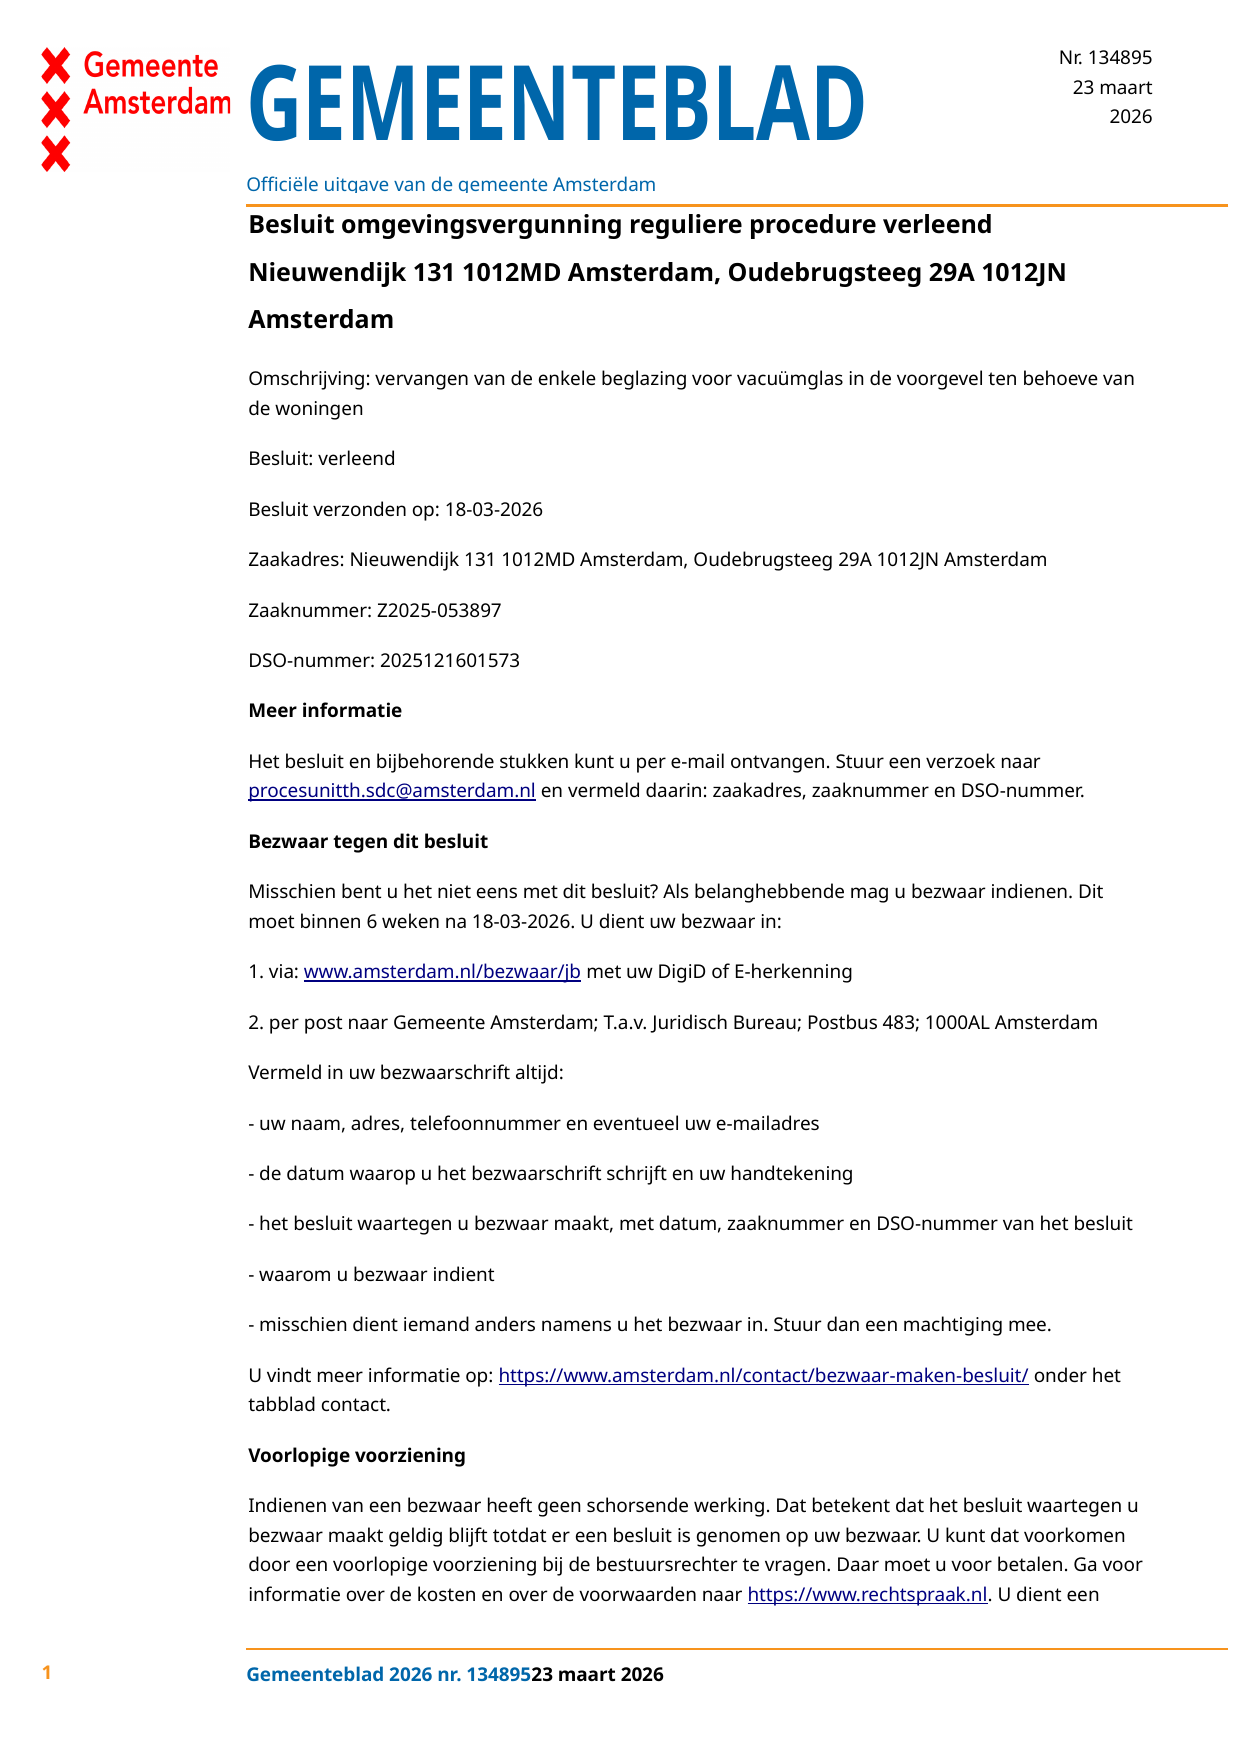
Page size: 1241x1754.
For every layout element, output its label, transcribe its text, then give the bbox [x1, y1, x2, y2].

text Bezwaar tegen dit besluit [248, 828, 1152, 854]
text DSO-nummer: 2025121601573 [248, 647, 1152, 673]
text - het besluit waartegen u bezwaar maakt, met datum, zaaknummer en DSO-nummer van het besluit [248, 1211, 1152, 1236]
text - uw naam, adres, telefoonnummer en eventueel uw e-mailadres [248, 1110, 1152, 1135]
text Besluit verzonden op: 18-03-2026 [248, 496, 1152, 522]
text Omschrijving: vervangen van de enkele beglazing voor vacuümglas in de voorgevel ten behoeve van de woningen [248, 366, 1152, 421]
text Zaakadres: Nieuwendijk 131 1012MD Amsterdam, Oudebrugsteeg 29A 1012JN Amsterdam [248, 546, 1152, 572]
text Besluit: verleend [248, 446, 1152, 471]
text Besluit omgevingsvergunning reguliere procedure verleend Nieuwendijk 131 1012MD Amsterdam, Oudebrugsteeg 29A 1012JN Amsterdam [248, 207, 1152, 336]
text Indienen van een bezwaar heeft geen schorsende werking. Dat betekent dat het besluit waartegen u bezwaar maakt geldig blijft totdat er een besluit is genomen op uw bezwaar. U kunt dat voorkomen door een voorlopige voorziening bij de bestuursrechter te vragen. Daar moet u voor betalen. Ga voor informatie over de kosten en over de voorwaarden naar https://www.rechtspraak.nl. U dient een [248, 1492, 1152, 1607]
text Vermeld in uw bezwaarschrift altijd: [248, 1059, 1152, 1085]
text U vindt meer informatie op: https://www.amsterdam.nl/contact/bezwaar-maken-besluit/ onder het tabblad contact. [248, 1362, 1152, 1417]
text - waarom u bezwaar indient [248, 1261, 1152, 1287]
text 1. via: www.amsterdam.nl/bezwaar/jb met uw DigiD of E-herkenning [248, 958, 1152, 984]
text Het besluit en bijbehorende stukken kunt u per e-mail ontvangen. Stuur een verzoek naar procesunitth.sdc@amsterdam.nl en vermeld daarin: zaakadres, zaaknummer en DSO-nummer. [248, 748, 1152, 803]
text - de datum waarop u het bezwaarschrift schrijft en uw handtekening [248, 1160, 1152, 1186]
text Meer informatie [248, 698, 1152, 723]
picture [41, 47, 231, 172]
text Zaaknummer: Z2025-053897 [248, 597, 1152, 622]
text Voorlopige voorziening [248, 1442, 1152, 1467]
text - misschien dient iemand anders namens u het bezwaar in. Stuur dan een machtiging mee. [248, 1311, 1152, 1337]
text 2. per post naar Gemeente Amsterdam; T.a.v. Juridisch Bureau; Postbus 483; 1000AL Amsterdam [248, 1009, 1152, 1034]
text Misschien bent u het niet eens met dit besluit? Als belanghebbende mag u bezwaar indienen. Dit moet binnen 6 weken na 18-03-2026. U dient uw bezwaar in: [248, 878, 1152, 934]
